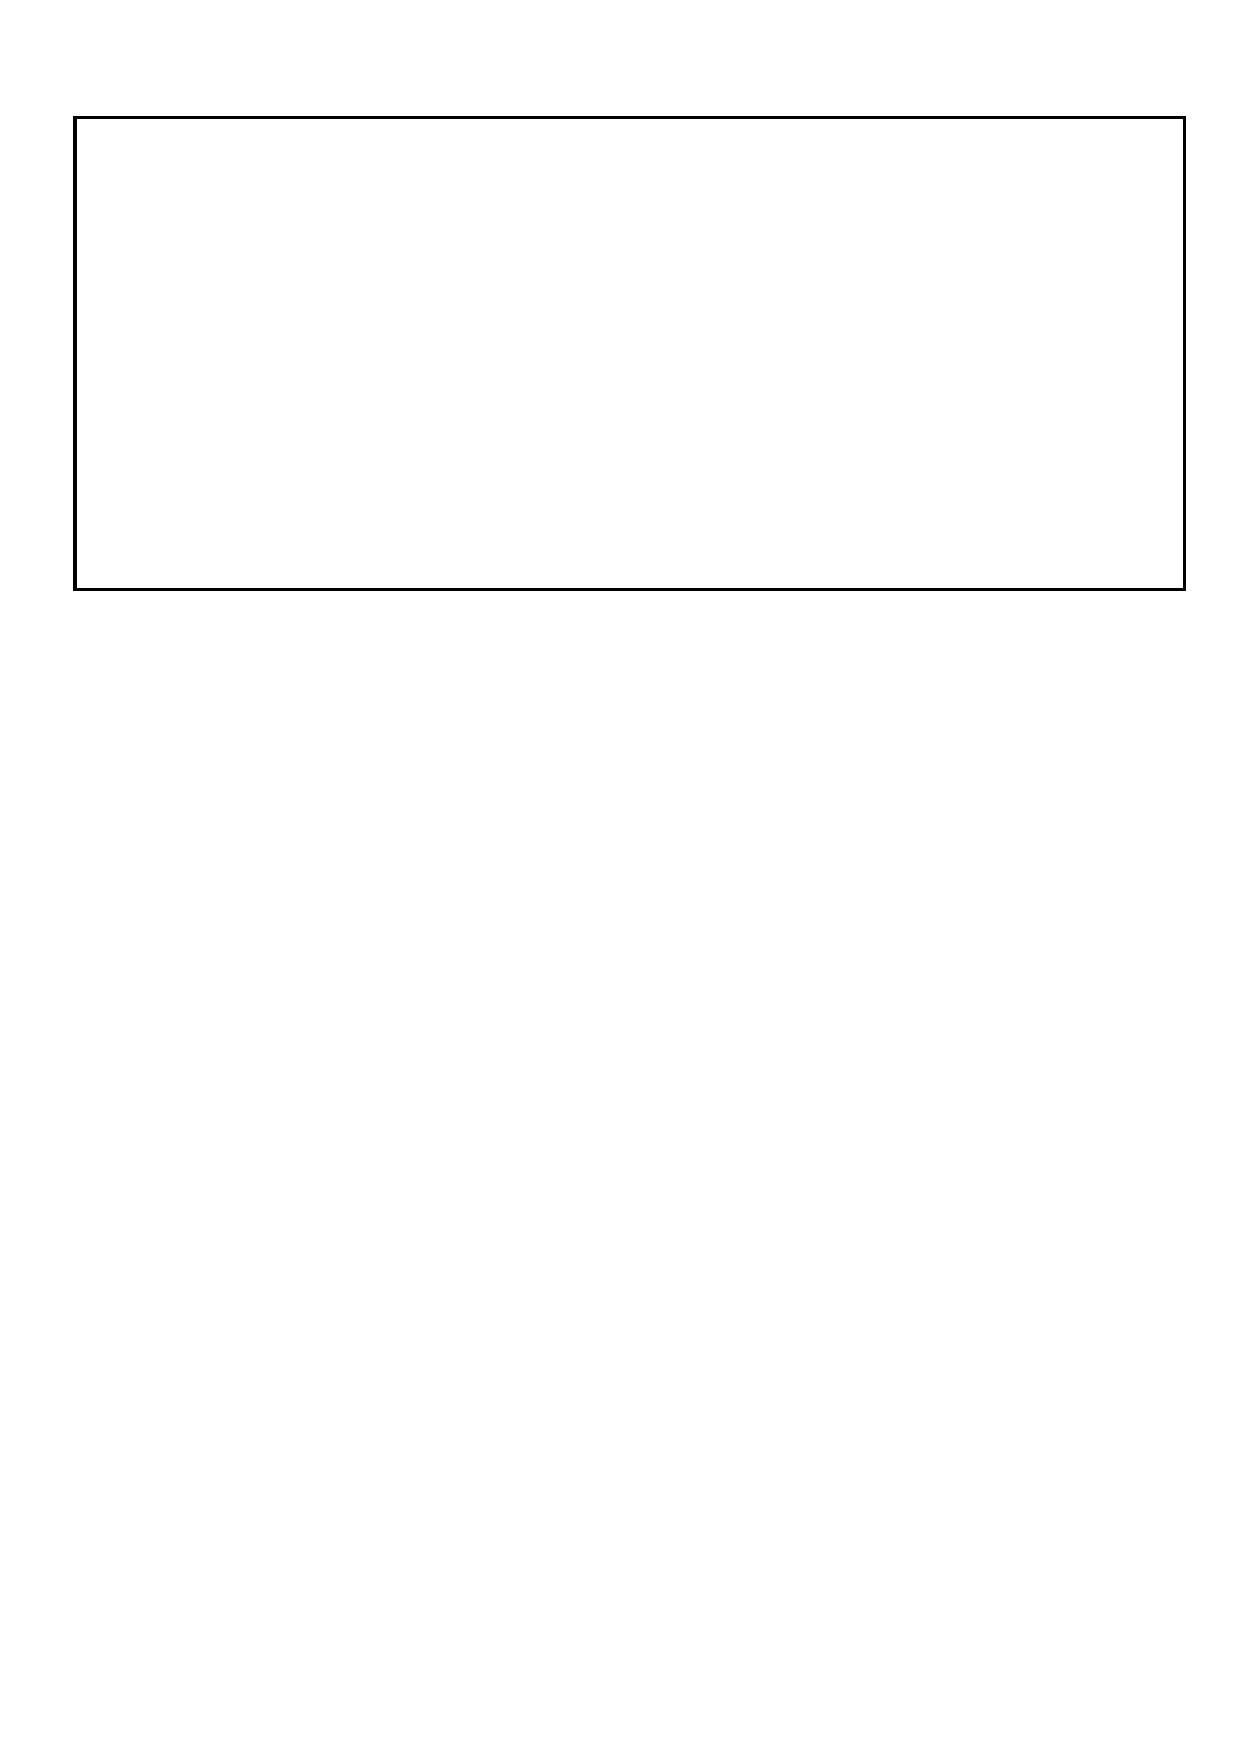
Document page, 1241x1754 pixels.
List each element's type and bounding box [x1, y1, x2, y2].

table_cell [77, 119, 1183, 588]
